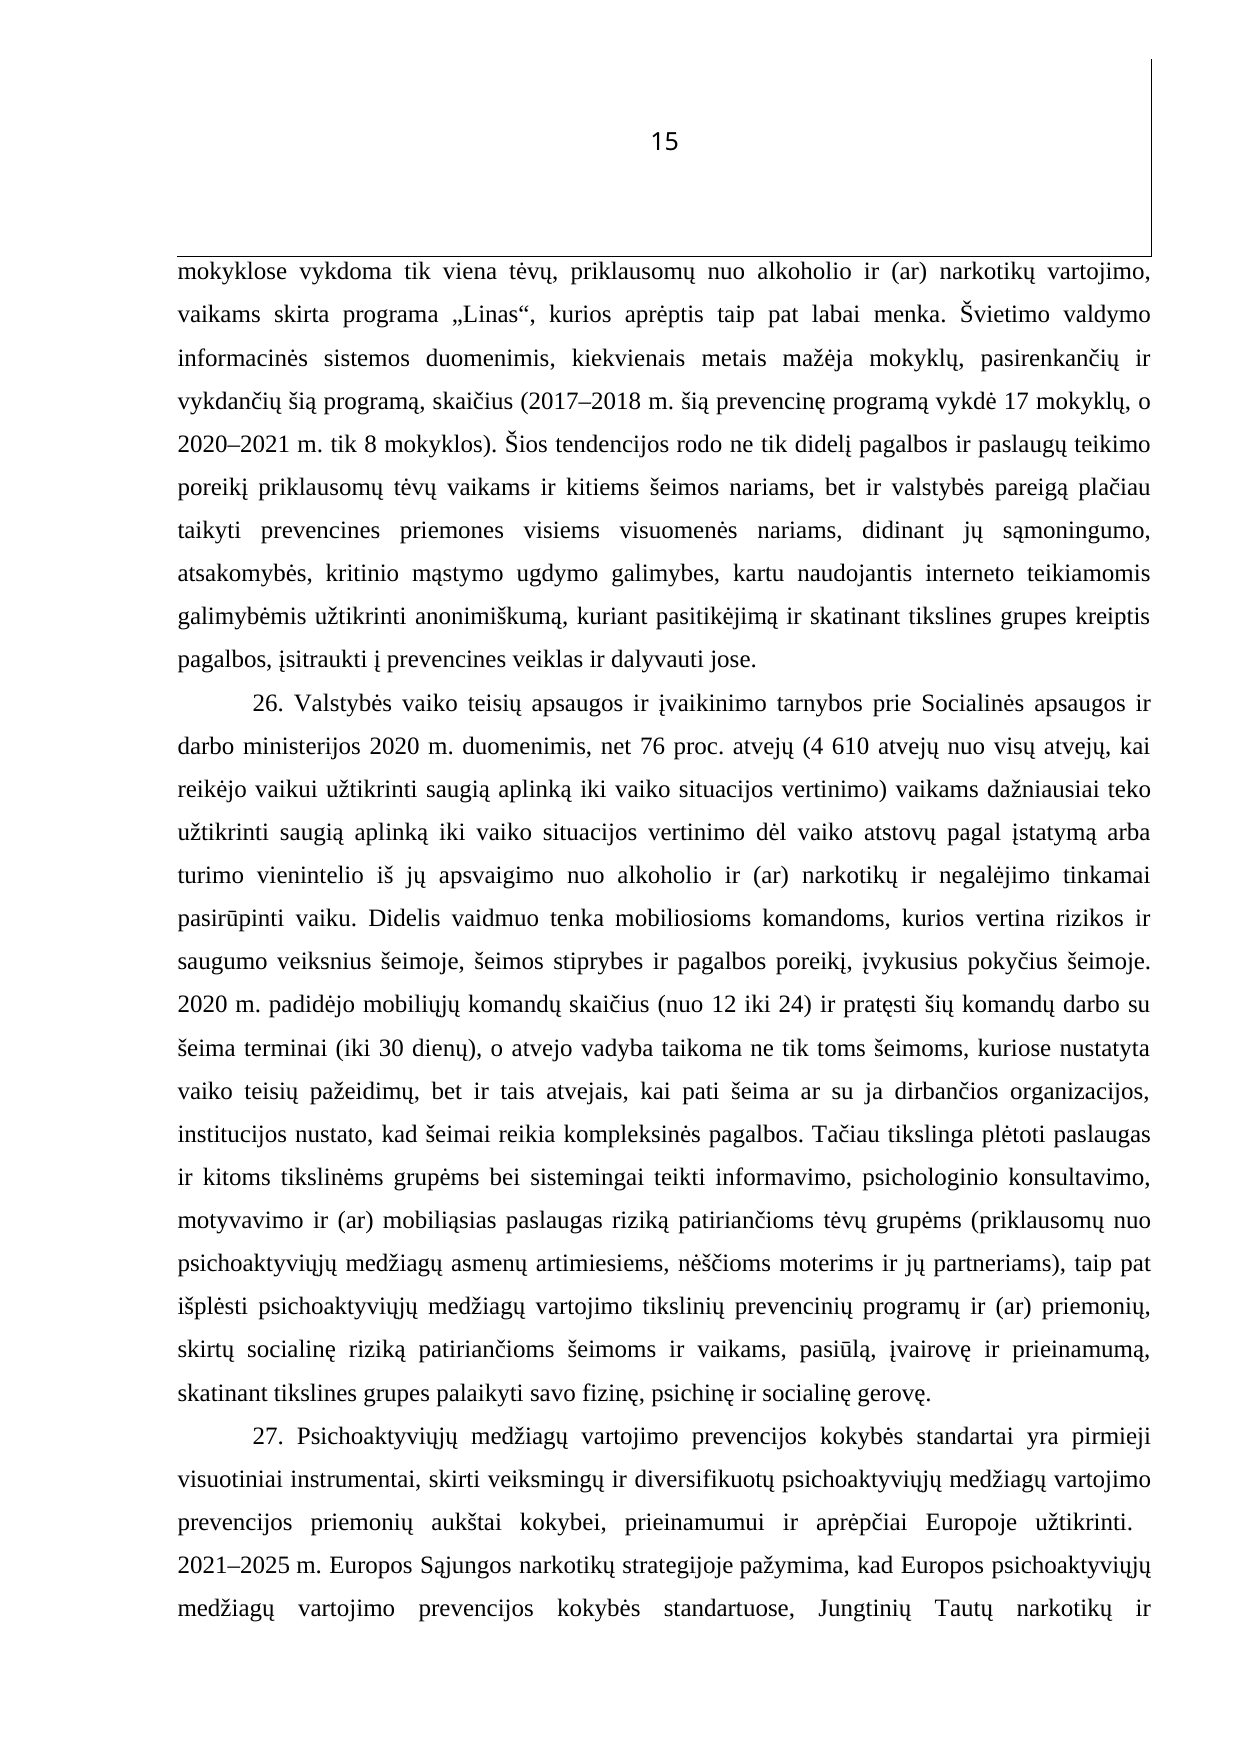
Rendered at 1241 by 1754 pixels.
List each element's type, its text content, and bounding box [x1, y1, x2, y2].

text mokyklose vykdoma tik viena tėvų, priklausomų nuo alkoholio ir (ar) narkotikų vartojimo, vaikams skirta programa „Linas“, kurios aprėptis taip pat labai menka. Švietimo valdymo informacinės sistemos duomenimis, kiekvienais metais mažėja mokyklų, pasirenkančių ir vykdančių šią programą, skaičius (2017–2018 m. šią prevencinę programą vykdė 17 mokyklų, o 2020–2021 m. tik 8 mokyklos). Šios tendencijos rodo ne tik didelį pagalbos ir paslaugų teikimo poreikį priklausomų tėvų vaikams ir kitiems šeimos nariams, bet ir valstybės pareigą plačiau taikyti prevencines priemones visiems visuomenės nariams, didinant jų sąmoningumo, atsakomybės, kritinio mąstymo ugdymo galimybes, kartu naudojantis interneto teikiamomis galimybėmis užtikrinti anonimiškumą, kuriant pasitikėjimą ir skatinant tikslines grupes kreiptis pagalbos, įsitraukti į prevencines veiklas ir dalyvauti jose. [177, 256, 1152, 673]
text 27. Psichoaktyviųjų medžiagų vartojimo prevencijos kokybės standartai yra pirmieji visuotiniai instrumentai, skirti veiksmingų ir diversifikuotų psichoaktyviųjų medžiagų vartojimo prevencijos priemonių aukštai kokybei, prieinamumui ir aprėpčiai Europoje užtikrinti. 2021–2025 m. Europos Sąjungos narkotikų strategijoje pažymima, kad Europos psichoaktyviųjų medžiagų vartojimo prevencijos kokybės standartuose, Jungtinių Tautų narkotikų ir [177, 1421, 1152, 1622]
text 26. Valstybės vaiko teisių apsaugos ir įvaikinimo tarnybos prie Socialinės apsaugos ir darbo ministerijos 2020 m. duomenimis, net 76 proc. atvejų (4 610 atvejų nuo visų atvejų, kai reikėjo vaikui užtikrinti saugią aplinką iki vaiko situacijos vertinimo) vaikams dažniausiai teko užtikrinti saugią aplinką iki vaiko situacijos vertinimo dėl vaiko atstovų pagal įstatymą arba turimo vienintelio iš jų apsvaigimo nuo alkoholio ir (ar) narkotikų ir negalėjimo tinkamai pasirūpinti vaiku. Didelis vaidmuo tenka mobiliosioms komandoms, kurios vertina rizikos ir saugumo veiksnius šeimoje, šeimos stiprybes ir pagalbos poreikį, įvykusius pokyčius šeimoje. 2020 m. padidėjo mobiliųjų komandų skaičius (nuo 12 iki 24) ir pratęsti šių komandų darbo su šeima terminai (iki 30 dienų), o atvejo vadyba taikoma ne tik toms šeimoms, kuriose nustatyta vaiko teisių pažeidimų, bet ir tais atvejais, kai pati šeima ar su ja dirbančios organizacijos, institucijos nustato, kad šeimai reikia kompleksinės pagalbos. Tačiau tikslinga plėtoti paslaugas ir kitoms tikslinėms grupėms bei sistemingai teikti informavimo, psichologinio konsultavimo, motyvavimo ir (ar) mobiliąsias paslaugas riziką patiriančioms tėvų grupėms (priklausomų nuo psichoaktyviųjų medžiagų asmenų artimiesiems, nėščioms moterims ir jų partneriams), taip pat išplėsti psichoaktyviųjų medžiagų vartojimo tikslinių prevencinių programų ir (ar) priemonių, skirtų socialinę riziką patiriančioms šeimoms ir vaikams, pasiūlą, įvairovę ir prieinamumą, skatinant tikslines grupes palaikyti savo fizinę, psichinę ir socialinę gerovę. [177, 688, 1152, 1406]
